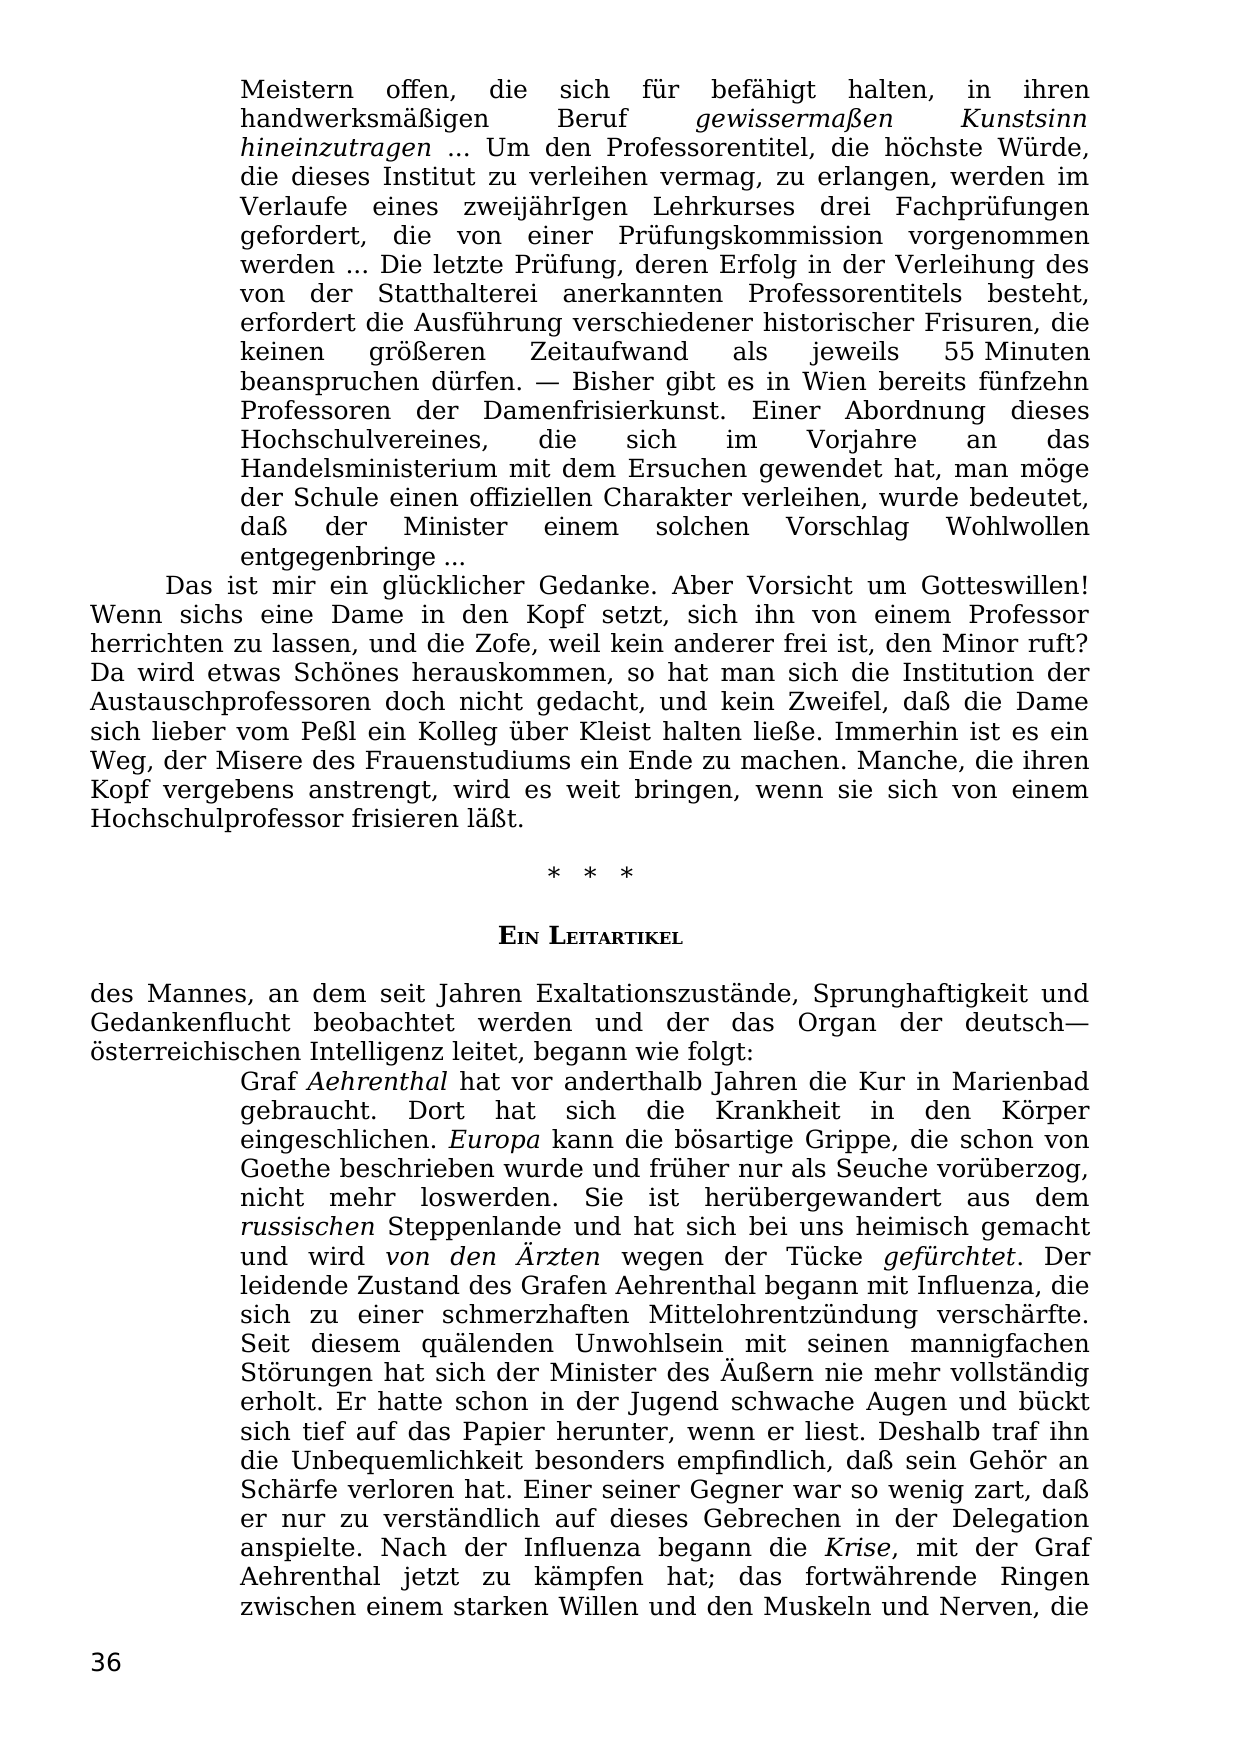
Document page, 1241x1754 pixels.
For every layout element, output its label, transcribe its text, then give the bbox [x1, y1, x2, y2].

text des Mannes, an dem seit Jahren Exaltationszustände, Sprunghaftigkeit und Gedankenflucht beobachtet werden und der das Organ der deutsch—österreichischen Intelligenz leitet, begann wie folgt: [90, 979, 1091, 1067]
text Ein Leitartikel [90, 892, 1091, 950]
text Meistern offen, die sich für befähigt halten, in ihren handwerksmäßigen Beruf gewissermaßen Kunstsinn hineinzutragen ... Um den Professorentitel, die höchste Würde, die dieses Institut zu verleihen vermag, zu erlangen, werden im Verlaufe eines zweijährIgen Lehrkurses drei Fachprüfungen gefordert, die von einer Prüfungskommission vorgenommen werden ... Die letzte Prüfung, deren Erfolg in der Verleihung des von der Statthalterei anerkannten Professorentitels besteht, erfordert die Ausführung verschiedener historischer Frisuren, die keinen größeren Zeitaufwand als jeweils 55 Minuten beanspruchen dürfen. — Bisher gibt es in Wien bereits fünfzehn Professoren der Damenfrisierkunst. Einer Abordnung dieses Hochschulvereines, die sich im Vorjahre an das Handelsministerium mit dem Ersuchen gewendet hat, man möge der Schule einen offiziellen Charakter verleihen, wurde bedeutet, daß der Minister einem solchen Vorschlag Wohlwollen entgegenbringe ... [240, 75, 1091, 571]
text Graf Aehrenthal hat vor anderthalb Jahren die Kur in Marienbad gebraucht. Dort hat sich die Krankheit in den Körper eingeschlichen. Europa kann die bösartige Grippe, die schon von Goethe beschrieben wurde und früher nur als Seuche vorüberzog, nicht mehr loswerden. Sie ist herübergewandert aus dem russischen Steppenlande und hat sich bei uns heimisch gemacht und wird von den Ärzten wegen der Tücke gefürchtet. Der leidende Zustand des Grafen Aehrenthal begann mit Influenza, die sich zu einer schmerzhaften Mittelohrentzündung verschärfte. Seit diesem quälenden Unwohlsein mit seinen mannigfachen Störungen hat sich der Minister des Äußern nie mehr vollständig erholt. Er hatte schon in der Jugend schwache Augen und bückt sich tief auf das Papier herunter, wenn er liest. Deshalb traf ihn die Unbequemlichkeit besonders empfindlich, daß sein Gehör an Schärfe verloren hat. Einer seiner Gegner war so wenig zart, daß er nur zu verständlich auf dieses Gebrechen in der Delegation anspielte. Nach der Influenza begann die Krise, mit der Graf Aehrenthal jetzt zu kämpfen hat; das fortwährende Ringen zwischen einem starken Willen und den Muskeln und Nerven, die [240, 1067, 1091, 1621]
text Das ist mir ein glücklicher Gedanke. Aber Vorsicht um Gotteswillen! Wenn sichs eine Dame in den Kopf setzt, sich ihn von einem Professor herrichten zu lassen, und die Zofe, weil kein anderer frei ist, den Minor ruft? Da wird etwas Schönes herauskommen, so hat man sich die Institution der Austauschprofessoren doch nicht gedacht, und kein Zweifel, daß die Dame sich lieber vom Peßl ein Kolleg über Kleist halten ließe. Immerhin ist es ein Weg, der Misere des Frauenstudiums ein Ende zu machen. Manche, die ihren Kopf vergebens anstrengt, wird es weit bringen, wenn sie sich von einem Hochschulprofessor frisieren läßt. [90, 571, 1091, 833]
text * * * [90, 862, 1091, 892]
